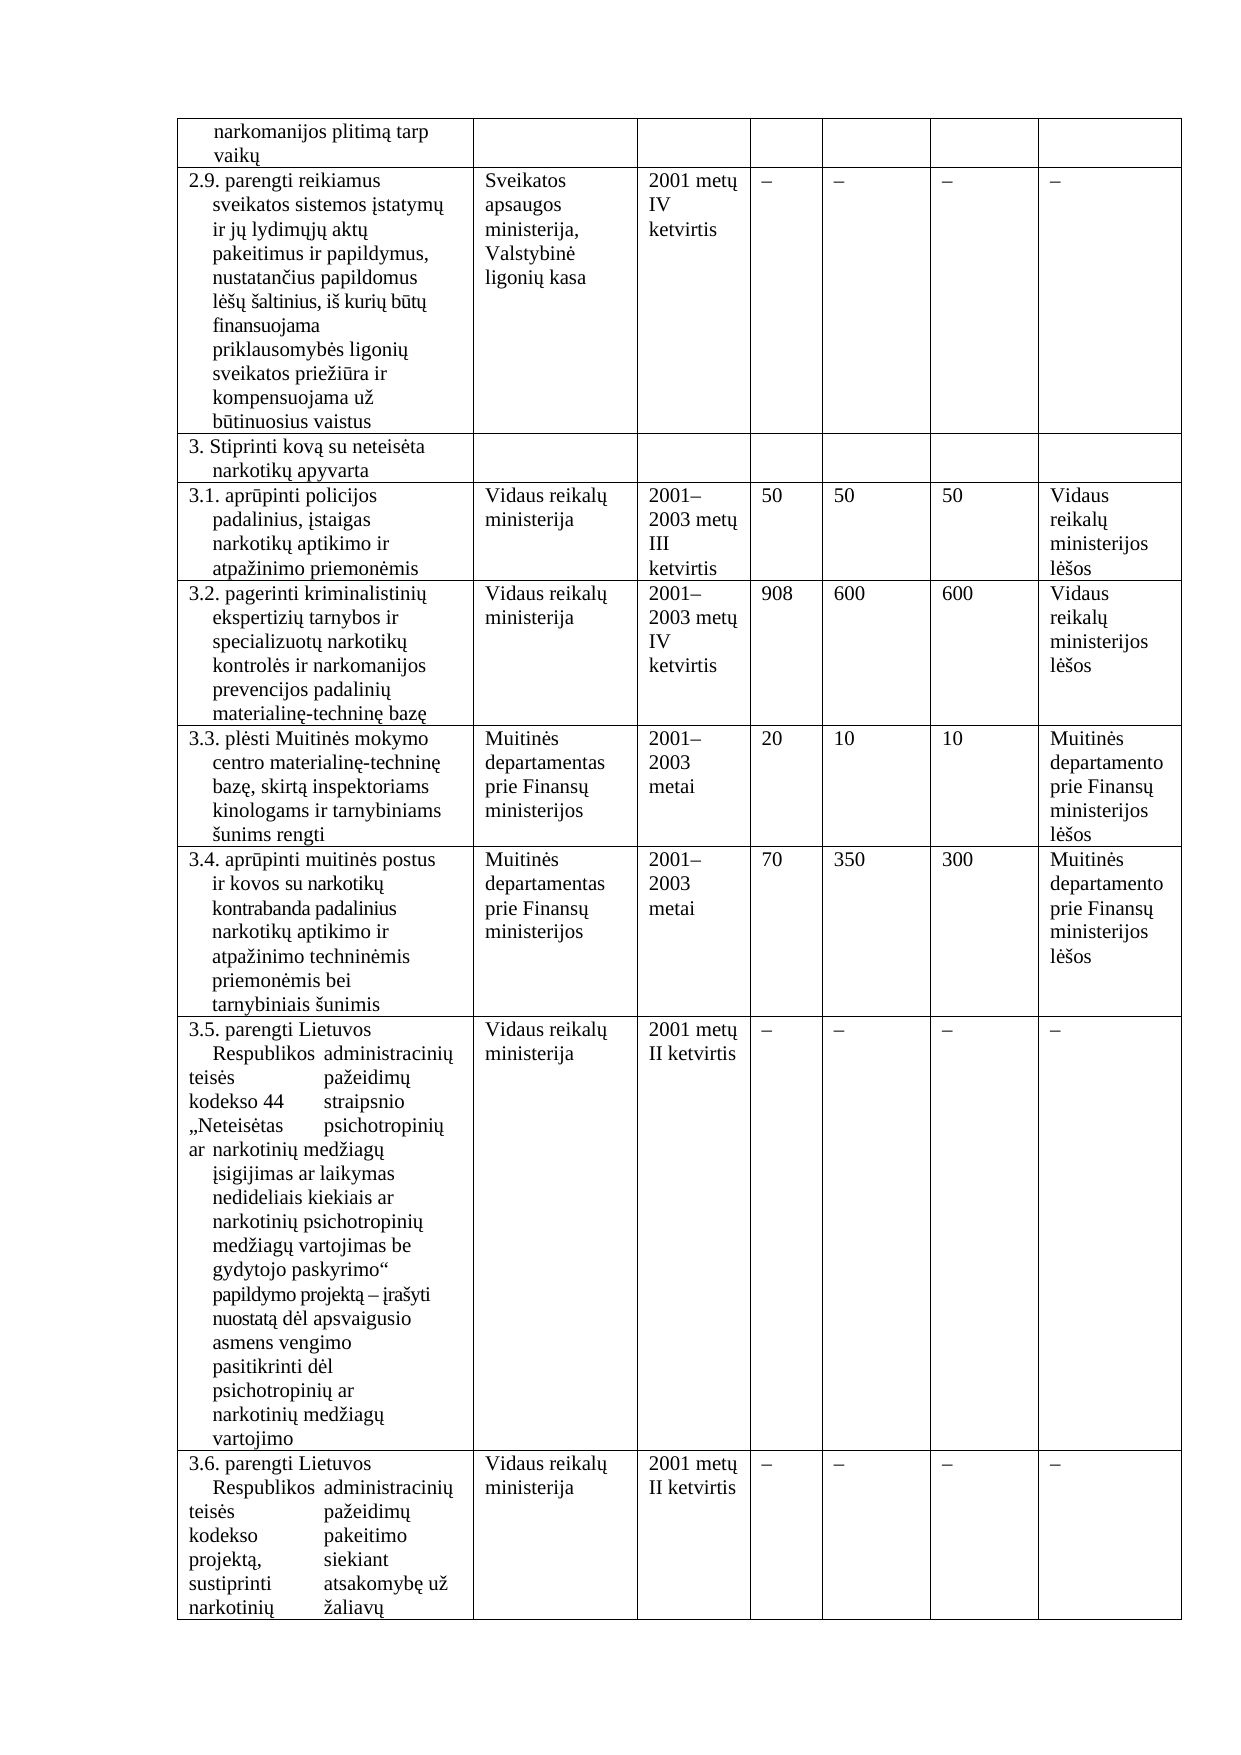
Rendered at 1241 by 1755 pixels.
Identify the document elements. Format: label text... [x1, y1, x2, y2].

table_cell 3.5. parengti Lietuvos Respublikos administracinių teisės pažeidimų kodekso 44 straipsnio „Neteisėtas psichotropinių ar narkotinių medžiagų įsigijimas ar laikymas nedideliais kiekiais ar narkotinių psichotropinių medžiagų vartojimas be gydytojo paskyrimo“ papildymo projektą – įrašyti nuostatą dėl apsvaigusio asmens vengimo pasitikrinti dėl psichotropinių ar narkotinių medžiagų vartojimo [178, 1017, 473, 1450]
table_cell [1039, 434, 1181, 482]
table_cell [931, 434, 1038, 482]
table_cell 10 [823, 726, 930, 846]
table_cell – [931, 1451, 1038, 1619]
table_cell 2001 metų IV ketvirtis [638, 168, 750, 433]
table_cell 300 [931, 847, 1038, 1016]
table_cell 3.1. aprūpinti policijos padalinius, įstaigas narkotikų aptikimo ir atpažinimo priemonėmis [178, 483, 473, 579]
table_cell 600 [823, 581, 930, 725]
table_cell Vidaus reikalų ministerijos lėšos [1039, 483, 1181, 579]
table_cell 3.4. aprūpinti muitinės postus ir kovos su narkotikų kontrabanda padalinius narkotikų aptikimo ir atpažinimo techninėmis priemonėmis bei tarnybiniais šunimis [178, 847, 473, 1016]
table_cell [823, 434, 930, 482]
table_cell 50 [751, 483, 822, 579]
table_cell Muitinės departamento prie Finansų ministerijos lėšos [1039, 726, 1181, 846]
table_cell 3.6. parengti Lietuvos Respublikos administracinių teisės pažeidimų kodekso pakeitimo projektą, siekiant sustiprinti atsakomybę už narkotinių žaliavų [178, 1451, 473, 1619]
table_cell [1039, 119, 1181, 167]
table_cell 600 [931, 581, 1038, 725]
table_cell 50 [931, 483, 1038, 579]
table_cell Sveikatos apsaugos ministerija, Valstybinė ligonių kasa [474, 168, 637, 433]
table_cell 10 [931, 726, 1038, 846]
table_cell 350 [823, 847, 930, 1016]
table_cell – [931, 168, 1038, 433]
table_cell Muitinės departamento prie Finansų ministerijos lėšos [1039, 847, 1181, 1016]
table_cell Muitinės departamentas prie Finansų ministerijos [474, 726, 637, 846]
table_cell [474, 119, 637, 167]
table_cell [751, 119, 822, 167]
table_cell – [1039, 1451, 1181, 1619]
table_cell 2001–2003 metų III ketvirtis [638, 483, 750, 579]
table_cell 2001–2003 metų IV ketvirtis [638, 581, 750, 725]
table_cell 3.2. pagerinti kriminalistinių ekspertizių tarnybos ir specializuotų narkotikų kontrolės ir narkomanijos prevencijos padalinių materialinę-techninę bazę [178, 581, 473, 725]
table_cell 3. Stiprinti kovą su neteisėta narkotikų apyvarta [178, 434, 473, 482]
table_cell – [751, 1017, 822, 1450]
table_cell narkomanijos plitimą tarp vaikų [178, 119, 473, 167]
table_cell [638, 434, 750, 482]
table_cell [931, 119, 1038, 167]
table_cell Muitinės departamentas prie Finansų ministerijos [474, 847, 637, 1016]
table_cell – [931, 1017, 1038, 1450]
table_cell [638, 119, 750, 167]
table_cell 20 [751, 726, 822, 846]
table_cell [751, 434, 822, 482]
table_cell Vidaus reikalų ministerijos lėšos [1039, 581, 1181, 725]
table_cell [474, 434, 637, 482]
table_cell [823, 119, 930, 167]
table_cell – [823, 1451, 930, 1619]
table_cell – [751, 168, 822, 433]
table_cell Vidaus reikalų ministerija [474, 581, 637, 725]
table_cell 2001 metų II ketvirtis [638, 1451, 750, 1619]
table_cell 2.9. parengti reikiamus sveikatos sistemos įstatymų ir jų lydimųjų aktų pakeitimus ir papildymus, nustatančius papildomus lėšų šaltinius, iš kurių būtų finansuojama priklausomybės ligonių sveikatos priežiūra ir kompensuojama už būtinuosius vaistus [178, 168, 473, 433]
table_cell Vidaus reikalų ministerija [474, 1017, 637, 1450]
table_cell 3.3. plėsti Muitinės mokymo centro materialinę-techninę bazę, skirtą inspektoriams kinologams ir tarnybiniams šunims rengti [178, 726, 473, 846]
table_cell Vidaus reikalų ministerija [474, 483, 637, 579]
table_cell Vidaus reikalų ministerija [474, 1451, 637, 1619]
table_cell 50 [823, 483, 930, 579]
table_cell – [751, 1451, 822, 1619]
table_cell – [823, 1017, 930, 1450]
table_cell – [1039, 168, 1181, 433]
table_cell 70 [751, 847, 822, 1016]
table_cell 908 [751, 581, 822, 725]
table_cell – [1039, 1017, 1181, 1450]
table_cell – [823, 168, 930, 433]
table_cell 2001–2003 metai [638, 726, 750, 846]
table_cell 2001 metų II ketvirtis [638, 1017, 750, 1450]
table_cell 2001–2003 metai [638, 847, 750, 1016]
